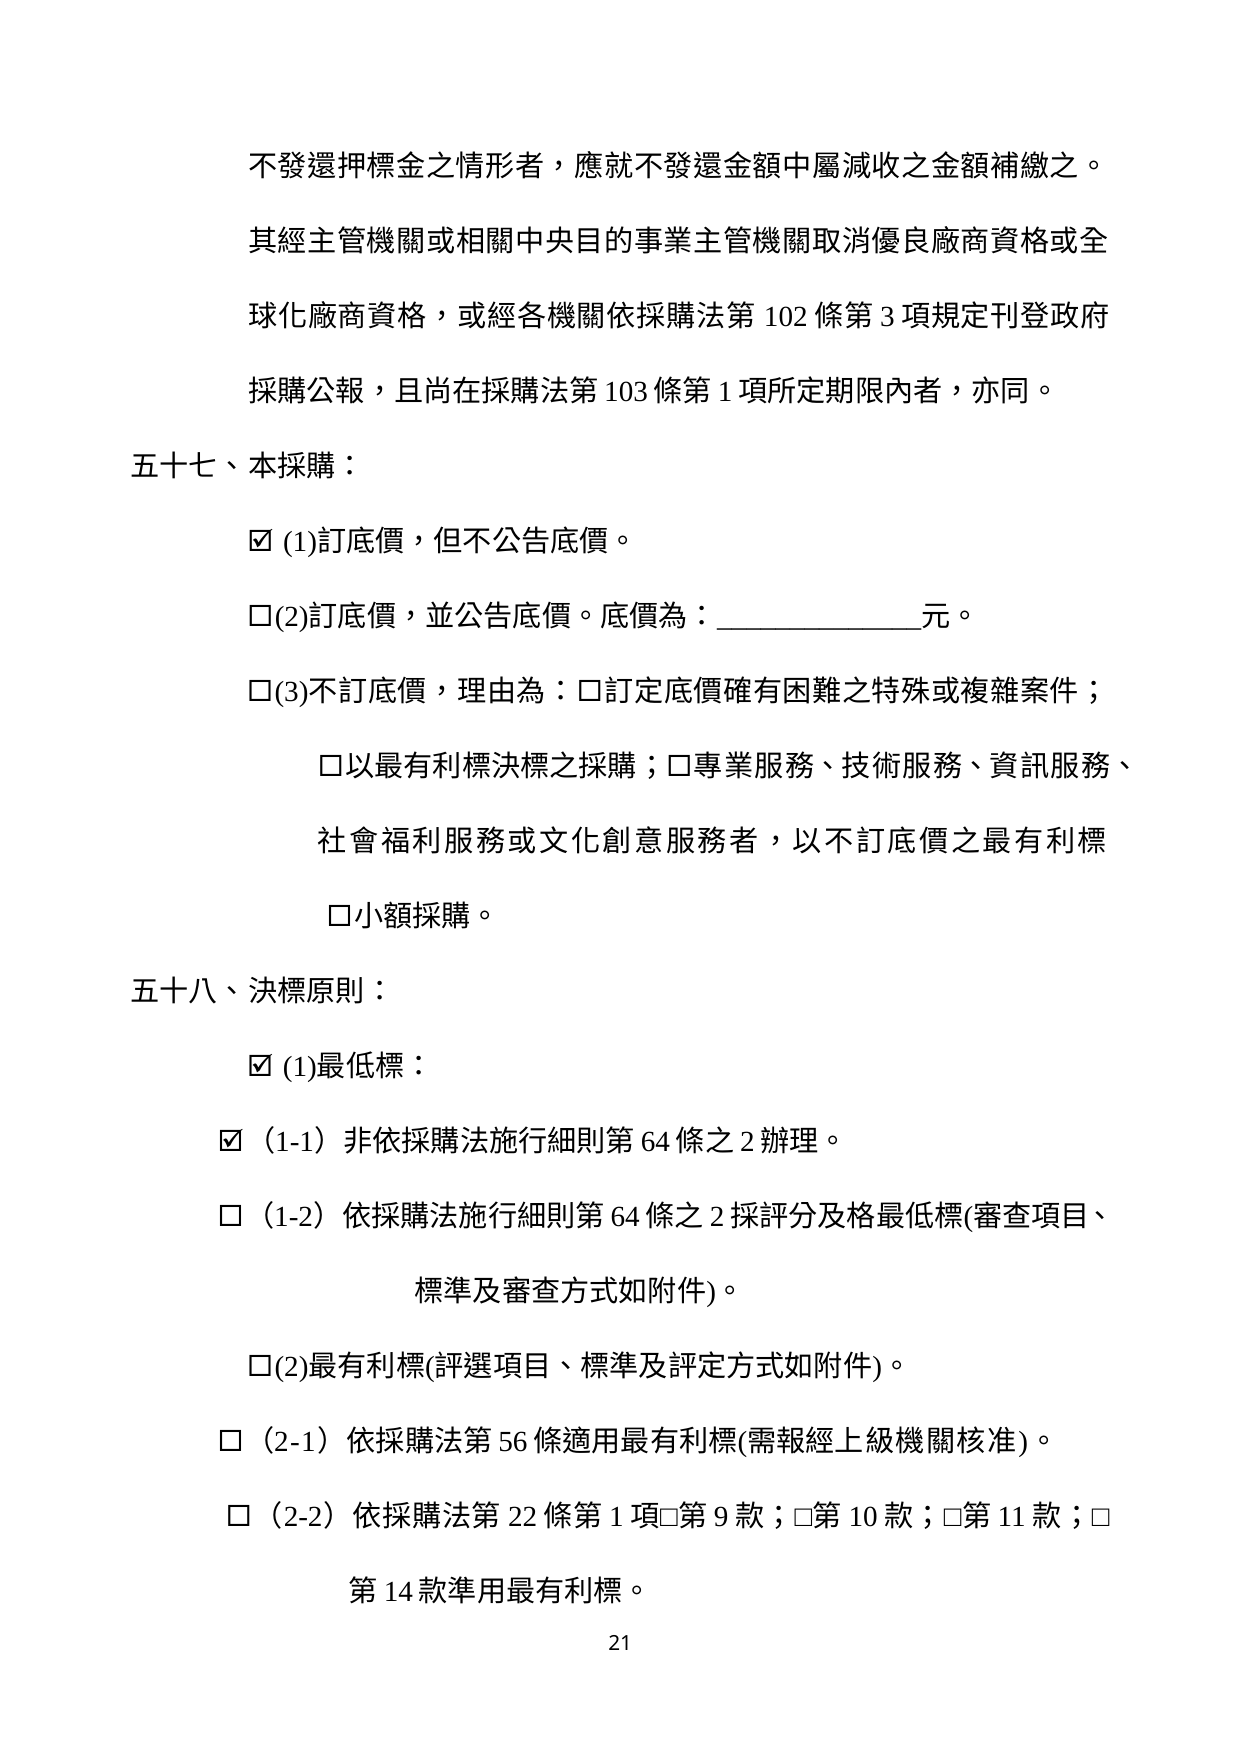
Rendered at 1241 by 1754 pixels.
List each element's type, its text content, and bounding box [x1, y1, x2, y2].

text （1-1）非依採購法施行細則第64條之2辦理。 [130, 1101, 1110, 1176]
text (2)最有利標(評選項目、標準及評定方式如附件)。 [247, 1326, 1110, 1401]
text （1-2）依採購法施行細則第64條之2採評分及格最低標(審查項目、標準及審查方式如附件)。 [130, 1176, 1110, 1326]
list 決標原則： [130, 951, 1110, 1026]
text  (1)最低標： [247, 1026, 1110, 1101]
text  (1)訂底價，但不公告底價。 [247, 501, 1110, 576]
text (3)不訂底價，理由為：訂定底價確有困難之特殊或複雜案件；以最有利標決標之採購；專業服務、技術服務、資訊服務、社會福利服務或文化創意服務者，以不訂底價之最有利標； 小額採購。 [247, 651, 1110, 951]
text （2-1）依採購法第56條適用最有利標(需報經上級機關核准)。 [130, 1401, 1155, 1476]
text （2-2）依採購法第22條第1項□第9款；□第10款；□第11款；□第14款準用最有利標。 [130, 1476, 1110, 1626]
text (2)訂底價，並公告底價。底價為：______________元。 [247, 576, 1110, 651]
list 本採購： [130, 426, 1110, 501]
list 不發還押標金之情形者，應就不發還金額中屬減收之金額補繳之。其經主管機關或相關中央目的事業主管機關取消優良廠商資格或全球化廠商資格，或經各機關依採購法第102條第3項規定刊登政府採購公報，且尚在採購法第103條第1項所定期限內者，亦同。 [130, 126, 1110, 426]
